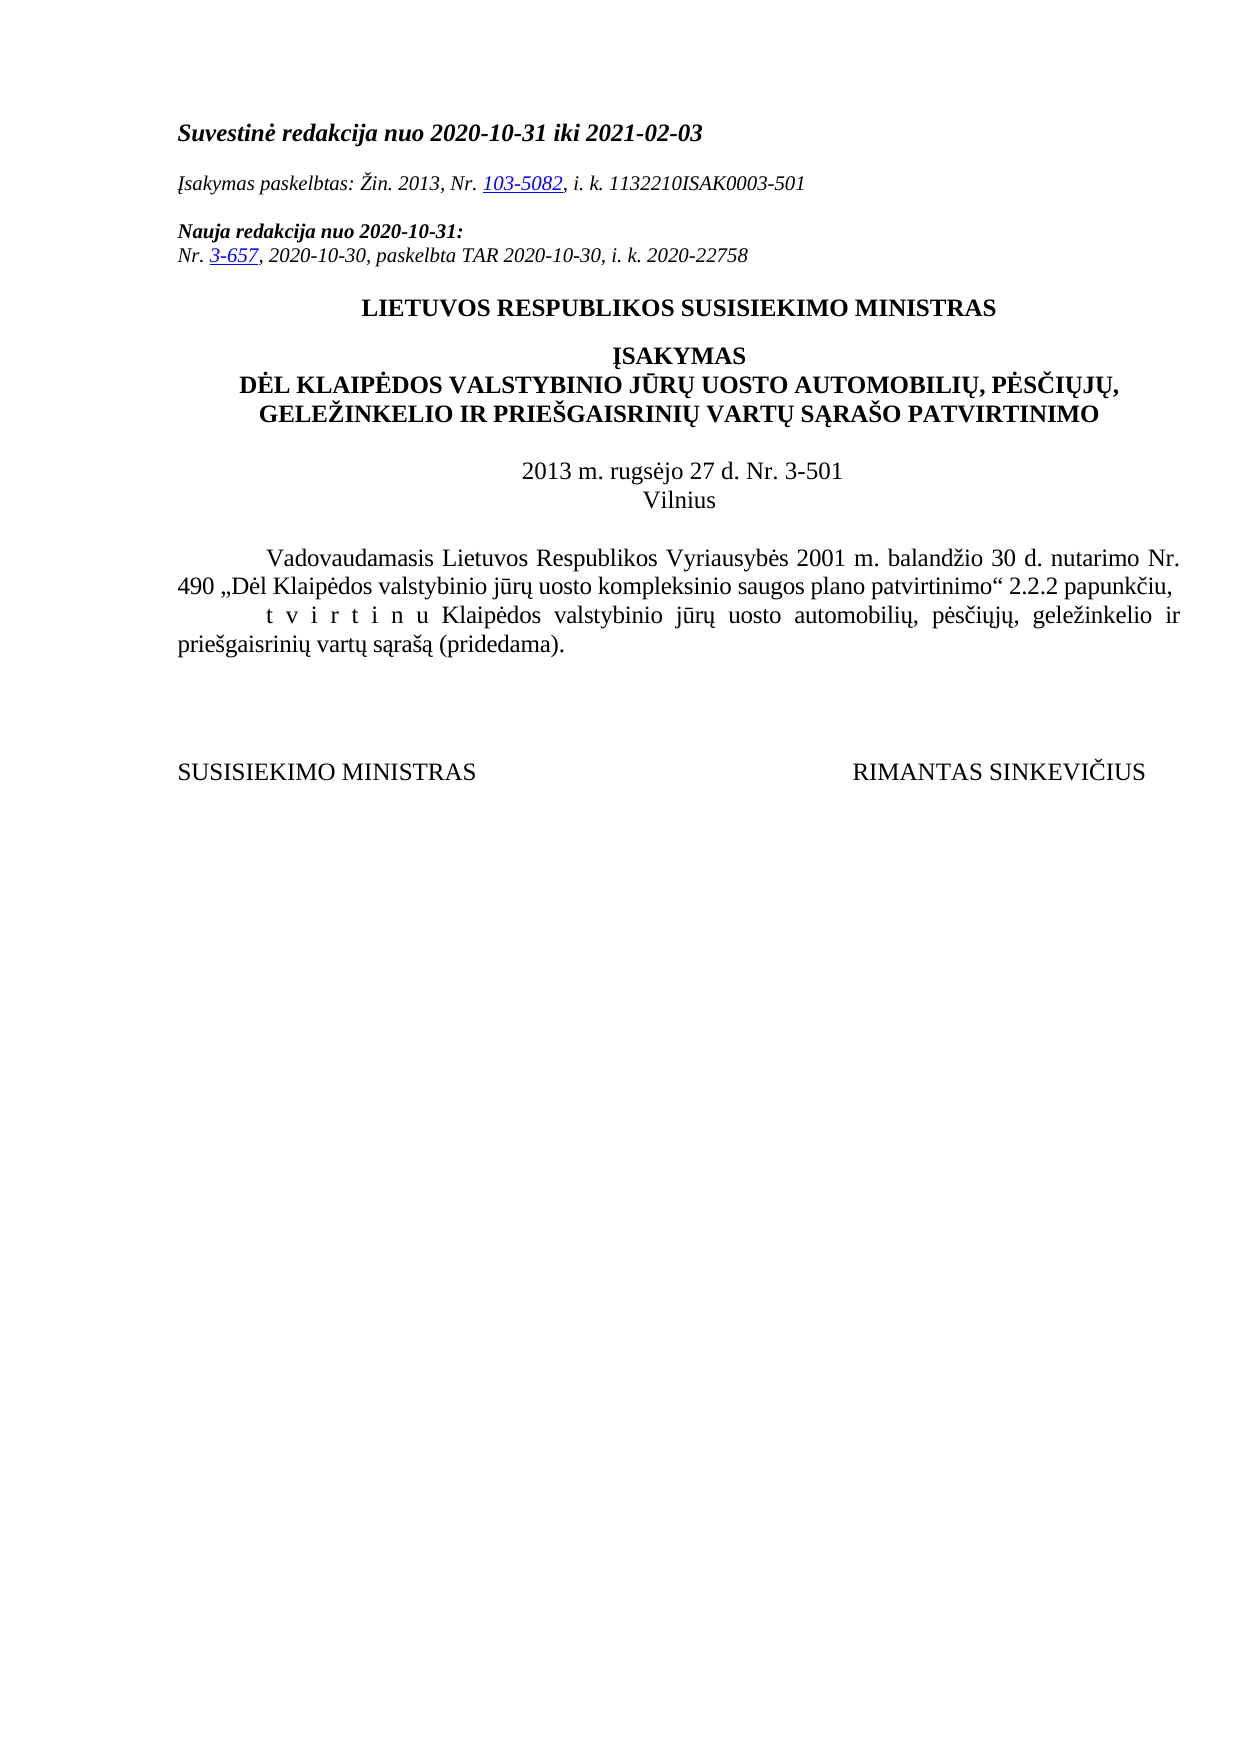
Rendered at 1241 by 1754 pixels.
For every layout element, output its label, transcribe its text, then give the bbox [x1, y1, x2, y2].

text Nr. 3-657, 2020-10-30, paskelbta TAR 2020-10-30, i. k. 2020-22758 [177, 243, 1181, 267]
text SUSISIEKIMO MINISTRAS RIMANTAS SINKEVIČIUS [177, 757, 1181, 786]
text ĮSAKYMAS [177, 341, 1181, 370]
text Vadovaudamasis Lietuvos Respublikos Vyriausybės 2001 m. balandžio 30 d. nutarimo Nr. 490 „Dėl Klaipėdos valstybinio jūrų uosto kompleksinio saugos plano patvirtinimo“ 2.2.2 papunkčiu, [177, 543, 1181, 600]
text Įsakymas paskelbtas: Žin. 2013, Nr. 103-5082, i. k. 1132210ISAK0003-501 [177, 171, 1181, 195]
text 2013 m. rugsėjo 27 d. Nr. 3-501 Vilnius [177, 456, 1181, 514]
text t v i r t i n u Klaipėdos valstybinio jūrų uosto automobilių, pėsčiųjų, geležinkelio ir priešgaisrinių vartų sąrašą (pridedama). [177, 600, 1181, 658]
text Suvestinė redakcija nuo 2020-10-31 iki 2021-02-03 [177, 118, 1181, 147]
text LIETUVOS RESPUBLIKOS SUSISIEKIMO MINISTRAS [177, 293, 1181, 322]
text Nauja redakcija nuo 2020-10-31: [177, 219, 1181, 243]
text DĖL KLAIPĖDOS VALSTYBINIO JŪRŲ UOSTO AUTOMOBILIŲ, PĖSČIŲJŲ, GELEŽINKELIO IR PRIEŠGAISRINIŲ VARTŲ SĄRAŠO PATVIRTINIMO [177, 370, 1181, 428]
